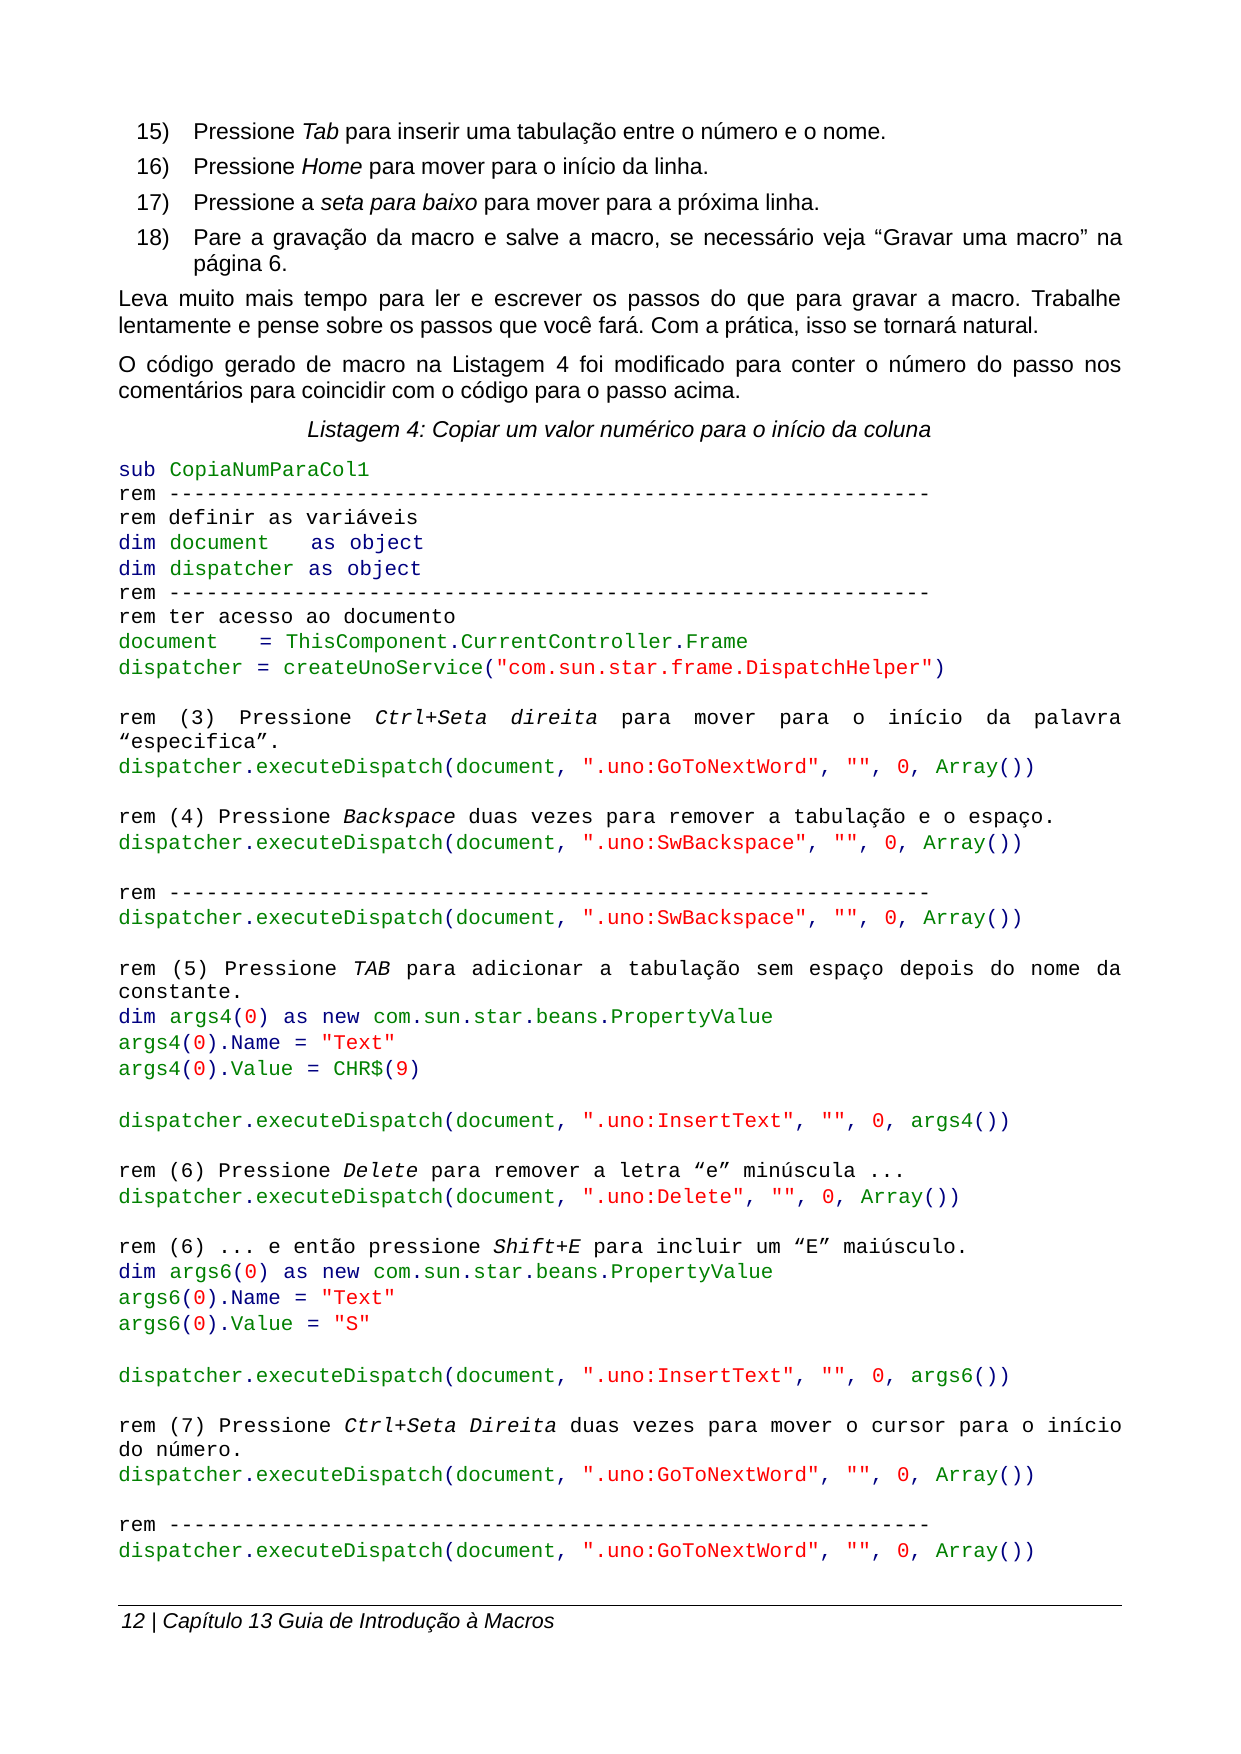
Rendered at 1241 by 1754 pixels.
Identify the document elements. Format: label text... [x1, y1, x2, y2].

text args6(0).Value = "S" [118, 1311, 1122, 1337]
list Pressione a seta para baixo para mover para a próxima linha. [169, 188, 1122, 215]
text rem ter acesso ao documento [118, 606, 1122, 629]
text rem ------------------------------------------------------------- [118, 1514, 1122, 1538]
text rem (6) Pressione Delete para remover a letra “e” minúscula ... [118, 1160, 1122, 1184]
text rem (7) Pressione Ctrl+Seta Direita duas vezes para mover o cursor para o início do número. [118, 1415, 1122, 1462]
text rem (3) Pressione Ctrl+Seta direita para mover para o início da palavra “especifica”. [118, 707, 1122, 754]
text sub CopiaNumParaCol1 [118, 457, 1122, 483]
text dispatcher.executeDispatch(document, ".uno:Delete", "", 0, Array()) [118, 1184, 1122, 1210]
text dim dispatcher as object [118, 556, 1122, 582]
text document = ThisComponent.CurrentController.Frame [118, 629, 1122, 655]
text args6(0).Name = "Text" [118, 1286, 1122, 1311]
text args4(0).Value = CHR$(9) [118, 1057, 1122, 1083]
text dispatcher.executeDispatch(document, ".uno:SwBackspace", "", 0, Array()) [118, 830, 1122, 856]
text dispatcher.executeDispatch(document, ".uno:GoToNextWord", "", 0, Array()) [118, 754, 1122, 781]
text dim document as object [118, 530, 1122, 556]
text dispatcher = createUnoService("com.sun.star.frame.DispatchHelper") [118, 655, 1122, 681]
list Pressione Tab para inserir uma tabulação entre o número e o nome. [169, 118, 1122, 144]
text dispatcher.executeDispatch(document, ".uno:GoToNextWord", "", 0, Array()) [118, 1462, 1122, 1488]
text rem definir as variáveis [118, 507, 1122, 530]
text rem (4) Pressione Backspace duas vezes para remover a tabulação e o espaço. [118, 806, 1122, 830]
text dim args4(0) as new com.sun.star.beans.PropertyValue [118, 1005, 1122, 1031]
text dispatcher.executeDispatch(document, ".uno:GoToNextWord", "", 0, Array()) [118, 1538, 1122, 1564]
text O código gerado de macro na Listagem 4 foi modificado para conter o número do passo nos comentários para coincidir com o código para o passo acima. [118, 351, 1122, 403]
text dispatcher.executeDispatch(document, ".uno:SwBackspace", "", 0, Array()) [118, 906, 1122, 932]
text dim args6(0) as new com.sun.star.beans.PropertyValue [118, 1259, 1122, 1286]
text args4(0).Name = "Text" [118, 1031, 1122, 1057]
text rem (6) ... e então pressione Shift+E para incluir um “E” maiúsculo. [118, 1236, 1122, 1259]
list Pare a gravação da macro e salve a macro, se necessário veja “Gravar uma macro” na página 6. [169, 224, 1122, 276]
text rem ------------------------------------------------------------- [118, 483, 1122, 507]
text rem ------------------------------------------------------------- [118, 582, 1122, 606]
text Listagem 4: Copiar um valor numérico para o início da coluna [118, 416, 1122, 442]
text dispatcher.executeDispatch(document, ".uno:InsertText", "", 0, args4()) [118, 1108, 1122, 1134]
text Leva muito mais tempo para ler e escrever os passos do que para gravar a macro. Trabalhe lentamente e pense sobre os passos que você fará. Com a prática, isso se tornará natural. [118, 285, 1122, 338]
text rem (5) Pressione TAB para adicionar a tabulação sem espaço depois do nome da constante. [118, 957, 1122, 1005]
text dispatcher.executeDispatch(document, ".uno:InsertText", "", 0, args6()) [118, 1363, 1122, 1389]
list Pressione Home para mover para o início da linha. [169, 153, 1122, 180]
text rem ------------------------------------------------------------- [118, 882, 1122, 906]
